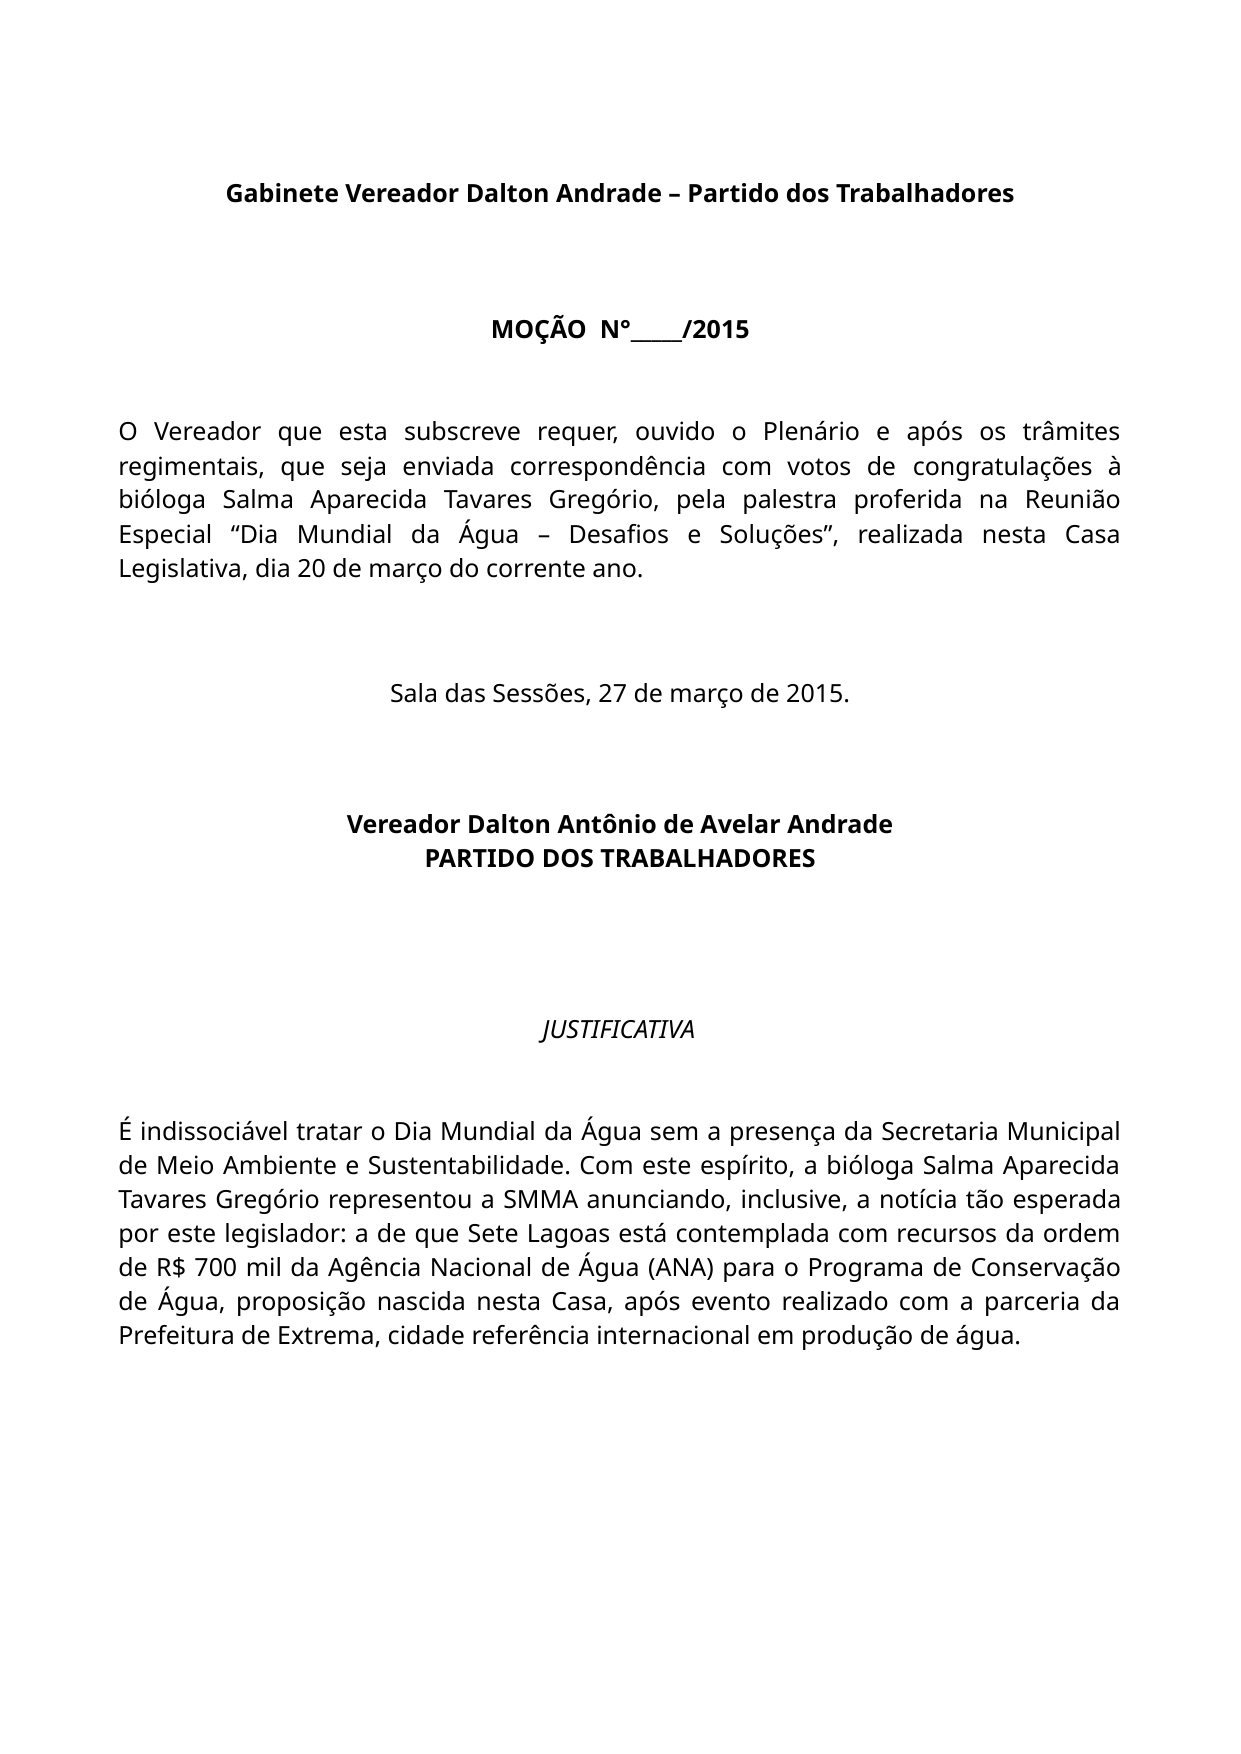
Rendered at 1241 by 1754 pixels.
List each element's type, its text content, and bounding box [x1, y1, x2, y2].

text É indissociável tratar o Dia Mundial da Água sem a presença da Secretaria Municipal de Meio Ambiente e Sustentabilidade. Com este espírito, a bióloga Salma Aparecida Tavares Gregório representou a SMMA anunciando, inclusive, a notícia tão esperada por este legislador: a de que Sete Lagoas está contemplada com recursos da ordem de R$ 700 mil da Agência Nacional de Água (ANA) para o Programa de Conservação de Água, proposição nascida nesta Casa, após evento realizado com a parceria da Prefeitura de Extrema, cidade referência internacional em produção de água. [118, 1113, 1122, 1352]
text MOÇÃO N°_____/2015 [118, 312, 1122, 346]
text JUSTIFICATIVA [118, 1011, 1122, 1045]
text PARTIDO DOS TRABALHADORES [118, 841, 1122, 875]
text O Vereador que esta subscreve requer, ouvido o Plenário e após os trâmites regimentais, que seja enviada correspondência com votos de congratulações à bióloga Salma Aparecida Tavares Gregório, pela palestra proferida na Reunião Especial “Dia Mundial da Água – Desafios e Soluções”, realizada nesta Casa Legislativa, dia 20 de março do corrente ano. [118, 414, 1122, 584]
text Gabinete Vereador Dalton Andrade – Partido dos Trabalhadores [118, 176, 1122, 210]
text Sala das Sessões, 27 de março de 2015. [118, 676, 1122, 710]
text Vereador Dalton Antônio de Avelar Andrade [118, 807, 1122, 841]
